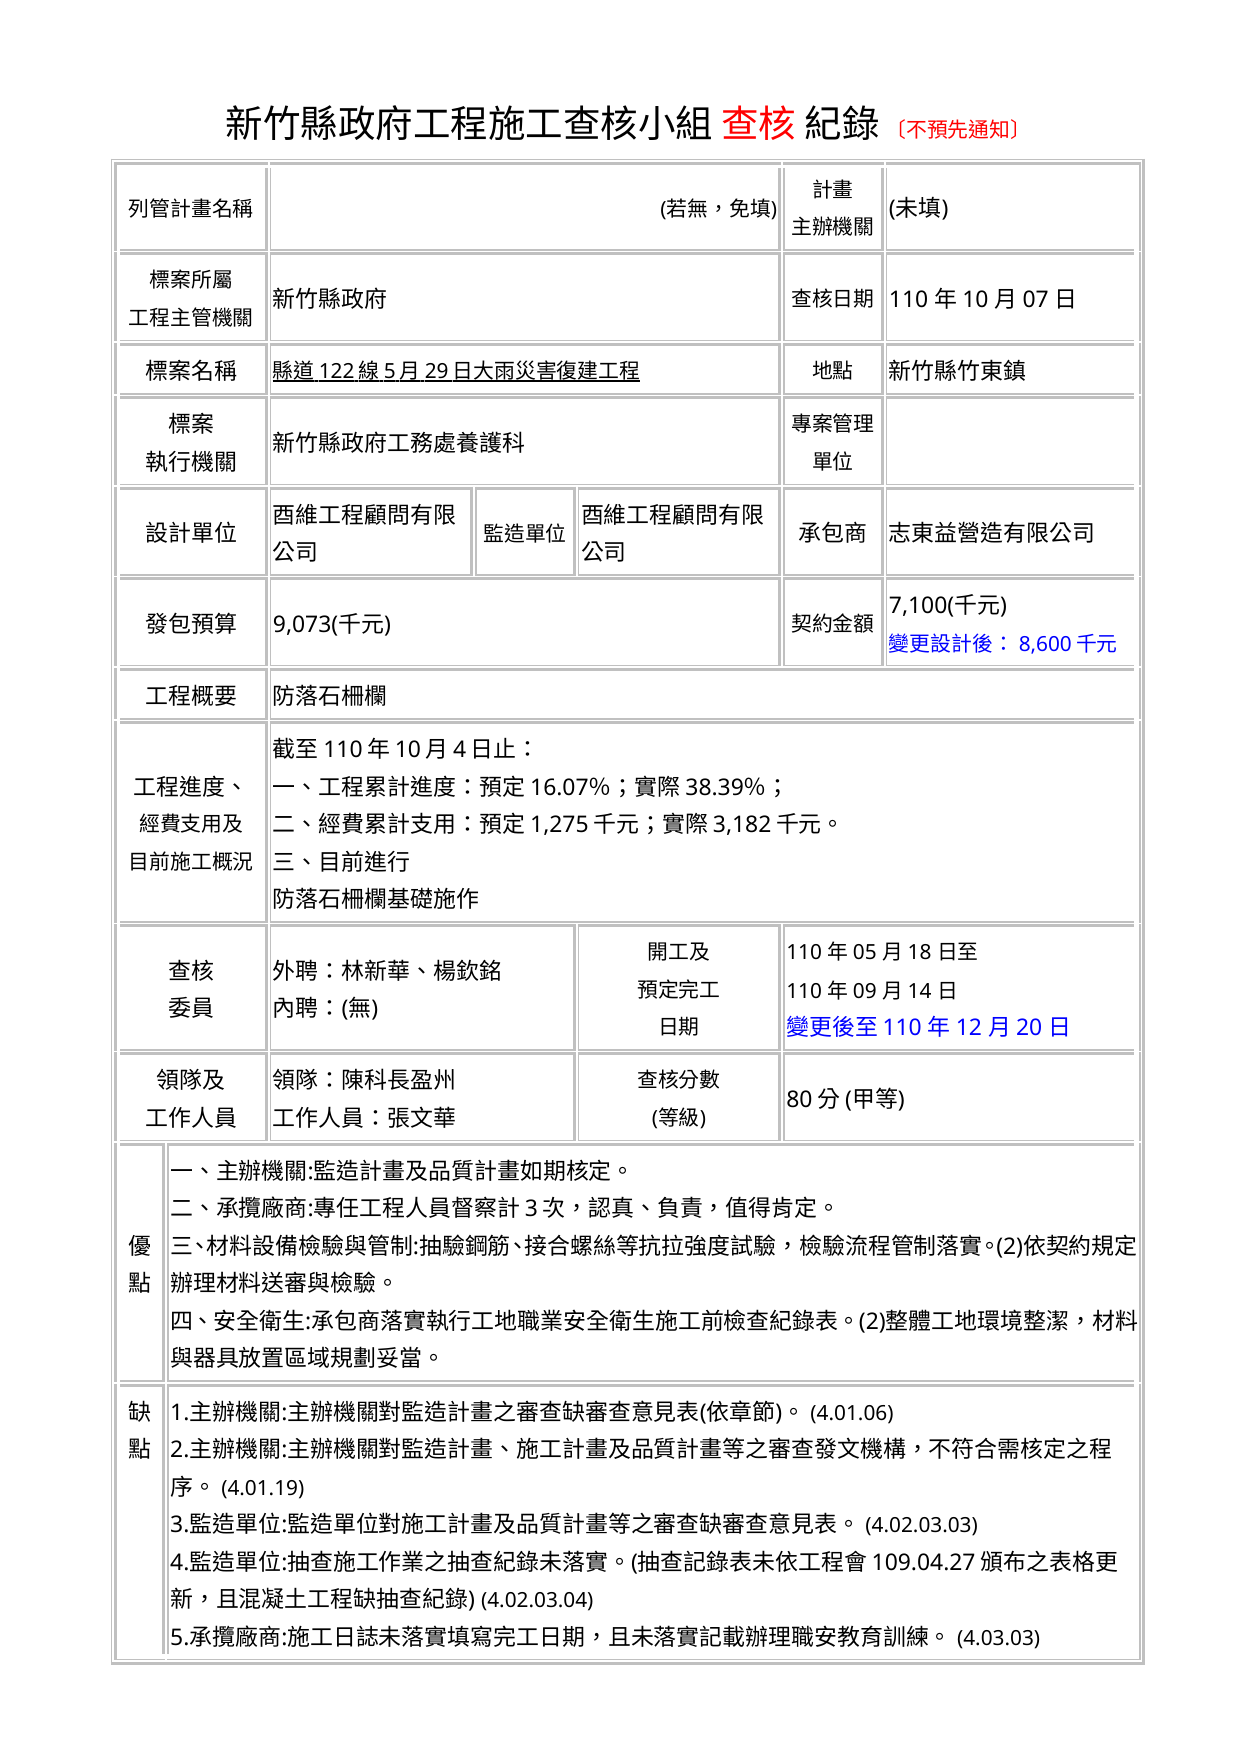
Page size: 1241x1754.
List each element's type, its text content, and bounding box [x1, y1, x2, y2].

table_cell 新竹縣政府 [271, 255, 778, 340]
table_cell 新竹縣竹東鎮 [884, 340, 1142, 393]
table_cell 9,073(千元) [271, 580, 778, 665]
table_header (未填) [884, 160, 1142, 249]
table_cell 縣道122線5月29日大雨災害復建工程 [271, 346, 778, 393]
table_header (若無，免填) [268, 160, 781, 249]
table_cell 80分 (甲等) [781, 1049, 1142, 1140]
table_cell 一、主辦機關:監造計畫及品質計畫如期核定。 二、承攬廠商:專任工程人員督察計3次，認真、負責，值得肯定。 三、材料設備檢驗與管制:抽驗鋼筋、接合螺絲等抗拉強度試驗，檢驗流程管制落實。(2)依契約規定辦理材料送審與檢驗。 四、安全衛生:承包商落實執行工地職業安全衛生施工前檢查紀錄表。(2)整體工地環境整潔，材料與器具放置區域規劃妥當。 [165, 1140, 1142, 1380]
table_cell 承包商 [785, 490, 881, 574]
table_cell 領隊：陳科長盈州 工作人員：張文華 [271, 1055, 573, 1140]
table_cell 標案所屬 工程主管機關 [114, 249, 268, 340]
table_cell 查核分數 (等級) [579, 1055, 778, 1140]
table_cell 外聘：林新華、楊欽銘 內聘：(無) [271, 927, 573, 1049]
table_cell 截至110年10月4日止： 一、工程累計進度：預定 16.07％；實際 38.39％； 二、經費累計支用：預定 1,275千元；實際 3,182千元。 三、目前進行 防落石柵欄基礎施作 [268, 718, 1142, 921]
table_cell 查核 委員 [114, 921, 268, 1049]
table_cell 優 點 [114, 1140, 165, 1380]
table_cell 1.主辦機關:主辦機關對監造計畫之審查缺審查意見表(依章節)。 (4.01.06) 2.主辦機關:主辦機關對監造計畫、施工計畫及品質計畫等之審查發文機構，不符合需核定之程序。 (4.01.19) 3.監造單位:監造單位對施工計畫及品質計畫等之審查缺審查意見表。 (4.02.03.03) 4.監造單位:抽查施工作業之抽查紀錄未落實。(抽查記錄表未依工程會109.04.27頒布之表格更新，且混凝土工程缺抽查紀錄) (4.02.03.04) 5.承攬廠商:施工日誌未落實填寫完工日期，且未落實記載辦理職安教育訓練。 (4.03.03) [165, 1380, 1142, 1658]
table_cell 防落石柵欄 [268, 665, 1142, 718]
table_cell 酉維工程顧問有限公司 [579, 490, 778, 574]
table_cell 工程概要 [114, 665, 268, 718]
table_cell 志東益營造有限公司 [884, 484, 1142, 574]
table_cell 監造單位 [477, 490, 573, 574]
table_cell 發包預算 [114, 574, 268, 665]
text 新竹縣政府工程施工查核小組 查核 紀錄 〔不預先通知〕 [94, 46, 1162, 158]
table_cell 領隊及 工作人員 [114, 1049, 268, 1140]
table_cell 工程進度、 經費支用及 目前施工概況 [114, 718, 268, 921]
table_header 列管計畫名稱 [117, 165, 268, 249]
table_cell 標案名稱 [114, 340, 268, 393]
table_cell 缺 點 [114, 1380, 165, 1658]
table_cell 新竹縣政府工務處養護科 [271, 399, 778, 483]
table_cell 專案管理 單位 [785, 399, 881, 483]
table_cell 110 年 05 月 18 日至 110 年 09 月 14 日 變更後至110 年 12 月 20 日 [781, 921, 1142, 1049]
table_header 計畫 主辦機關 [781, 160, 884, 249]
table_cell 契約金額 [785, 580, 881, 665]
table_cell [884, 393, 1142, 483]
table_cell 7,100(千元) 變更設計後： 8,600千元 [884, 574, 1142, 665]
table_cell 110 年 10 月 07 日 [884, 249, 1142, 340]
table_cell 查核日期 [785, 255, 881, 340]
table_cell 酉維工程顧問有限公司 [271, 490, 470, 574]
table_cell 設計單位 [114, 484, 268, 574]
table_cell 開工及 預定完工 日期 [579, 927, 778, 1049]
table_cell 標案 執行機關 [114, 393, 268, 483]
table_cell 地點 [785, 346, 881, 393]
